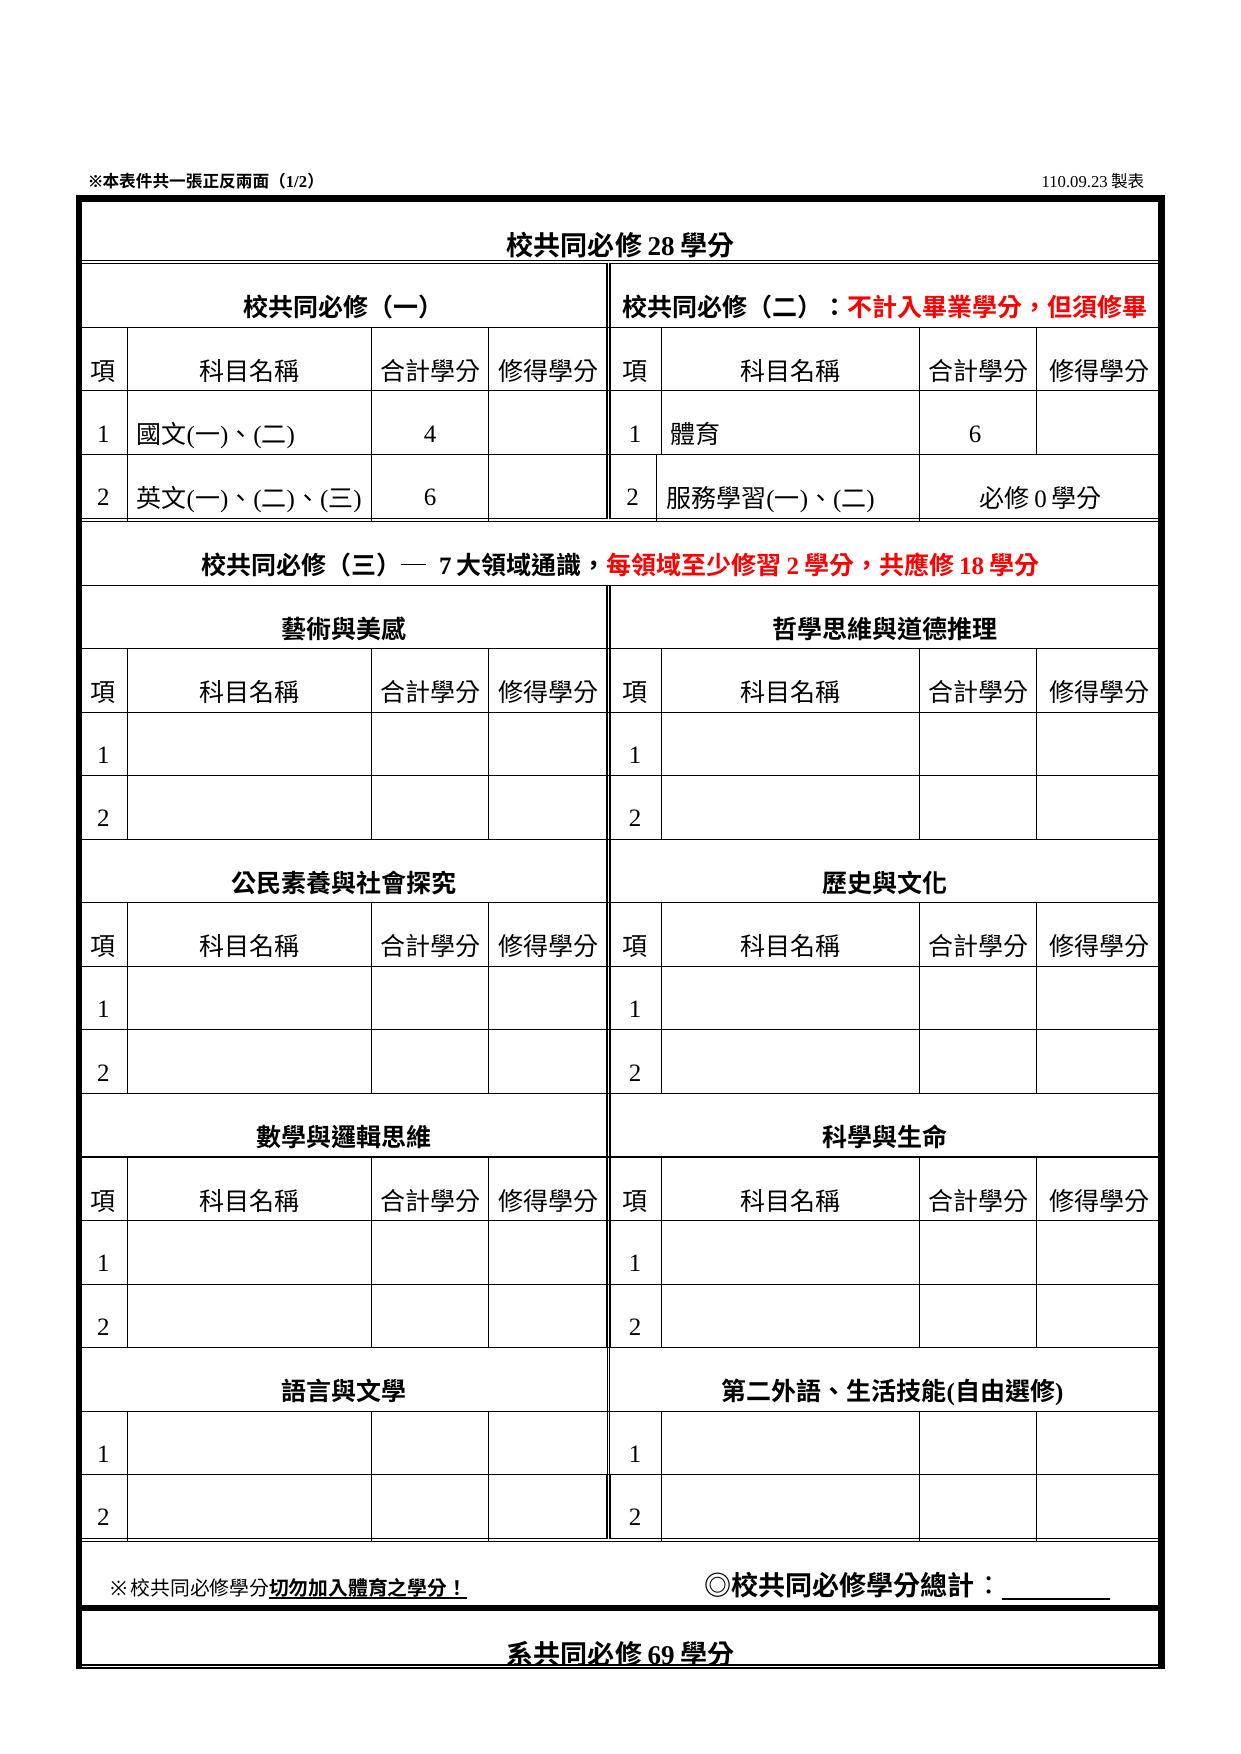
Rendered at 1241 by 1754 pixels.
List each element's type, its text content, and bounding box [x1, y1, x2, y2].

table_cell 公民素養與社會探究 [82, 840, 606, 902]
table_cell [920, 967, 1036, 1029]
table_cell [489, 776, 606, 839]
table_cell [489, 1475, 606, 1538]
table_cell ※校共同必修學分切勿加入體育之學分！ ◎校共同必修學分總計： [82, 1542, 1158, 1605]
table_cell [1037, 1412, 1158, 1474]
table_cell 1 [611, 713, 661, 775]
table_cell 必修0學分 [920, 455, 1158, 517]
table_cell 2 [82, 455, 127, 517]
table_cell 修得學分 [489, 328, 606, 390]
table_cell [489, 1412, 607, 1474]
table_cell 4 [372, 391, 488, 454]
table_cell 項 [611, 649, 661, 712]
table_cell [128, 713, 371, 775]
table_cell [662, 1412, 919, 1474]
table_cell 項 [82, 328, 127, 390]
table_cell [489, 455, 606, 517]
table_cell 修得學分 [1037, 649, 1158, 712]
table_cell [128, 1412, 371, 1474]
table_cell [128, 1475, 371, 1538]
table_cell 科目名稱 [128, 649, 371, 712]
table_cell [128, 1030, 371, 1093]
table_cell [128, 776, 371, 839]
table_cell 1 [611, 967, 661, 1029]
table_cell 第二外語、生活技能(自由選修) [610, 1348, 1158, 1411]
table_cell 合計學分 [372, 649, 488, 712]
table_cell 合計學分 [372, 1158, 488, 1220]
table_cell 英文(一)、(二)、(三) [128, 455, 371, 517]
table_cell [489, 391, 606, 454]
table_cell 項 [82, 903, 127, 966]
table_cell [372, 713, 488, 775]
table_cell 修得學分 [1037, 903, 1158, 966]
table_cell 2 [82, 1030, 127, 1093]
table_cell [489, 713, 606, 775]
table_cell 合計學分 [920, 1158, 1036, 1220]
table_cell [128, 967, 371, 1029]
table_cell [128, 1285, 371, 1347]
table_cell 體育 [662, 391, 919, 454]
table_cell 6 [372, 455, 488, 517]
table_cell 項 [82, 649, 127, 712]
table_cell [1037, 967, 1158, 1029]
table_cell 1 [611, 1221, 661, 1283]
text ※本表件共一張正反兩面（1/2） 110.09.23製表 [89, 133, 1152, 195]
table_cell 2 [611, 1285, 661, 1347]
table_cell [128, 1221, 371, 1283]
table_cell [372, 1412, 488, 1474]
table_cell [489, 1030, 606, 1093]
table_cell 1 [82, 1412, 127, 1474]
table_cell 系共同必修69學分 [82, 1611, 1158, 1664]
table_cell 2 [611, 776, 661, 839]
table_cell 合計學分 [920, 649, 1036, 712]
table_cell [920, 1285, 1036, 1347]
table_cell 合計學分 [920, 328, 1036, 390]
table_cell [372, 1221, 488, 1283]
table_cell 科目名稱 [662, 328, 919, 390]
table_cell 科目名稱 [662, 1158, 919, 1220]
table_cell [662, 1475, 919, 1538]
table_cell [372, 1475, 488, 1538]
table_cell 校共同必修（二）：不計入畢業學分，但須修畢 [611, 264, 1158, 327]
table_cell 1 [82, 391, 127, 454]
table_cell [662, 713, 919, 775]
table_cell [372, 1285, 488, 1347]
table_cell [372, 1030, 488, 1093]
table_cell [662, 1221, 919, 1283]
table_cell 藝術與美感 [82, 586, 606, 648]
table_cell 1 [82, 713, 127, 775]
table_cell [920, 1412, 1036, 1474]
table_cell 合計學分 [920, 903, 1036, 966]
table_cell 校共同必修（一） [82, 264, 606, 327]
table_cell 合計學分 [372, 328, 488, 390]
table_cell 項 [611, 903, 661, 966]
table_cell [920, 1030, 1036, 1093]
table_cell 2 [82, 1475, 127, 1538]
table_header 校共同必修28學分 [82, 202, 1158, 259]
table_cell 項 [611, 1158, 661, 1220]
table_cell 科目名稱 [662, 649, 919, 712]
table_cell 修得學分 [1037, 1158, 1158, 1220]
table_cell 修得學分 [489, 903, 606, 966]
table_cell 科目名稱 [662, 903, 919, 966]
table_cell 1 [82, 967, 127, 1029]
table_cell [1037, 1475, 1158, 1538]
table_cell 1 [82, 1221, 127, 1283]
table_cell 2 [82, 1285, 127, 1347]
table_cell [489, 967, 606, 1029]
table_cell 哲學思維與道德推理 [611, 586, 1158, 648]
table_cell 1 [610, 1412, 661, 1474]
table_cell [1037, 1030, 1158, 1093]
table_cell 科目名稱 [128, 1158, 371, 1220]
table_cell 2 [82, 776, 127, 839]
table_cell [1037, 1221, 1158, 1283]
table_cell 修得學分 [1037, 328, 1158, 390]
table_cell 修得學分 [489, 1158, 606, 1220]
table_cell [1037, 713, 1158, 775]
table_cell 國文(一)、(二) [128, 391, 371, 454]
table_cell 科目名稱 [128, 328, 371, 390]
table_cell [1037, 1285, 1158, 1347]
table_cell [662, 1285, 919, 1347]
table_cell [489, 1221, 606, 1283]
table_cell [662, 776, 919, 839]
table_cell 2 [611, 1475, 661, 1538]
table_cell 合計學分 [372, 903, 488, 966]
table_cell 1 [611, 391, 661, 454]
table_cell [920, 1221, 1036, 1283]
table_cell 科學與生命 [611, 1094, 1158, 1156]
table_cell 語言與文學 [82, 1348, 607, 1411]
table_cell [372, 967, 488, 1029]
table_cell 6 [920, 391, 1036, 454]
table_cell 項 [82, 1158, 127, 1220]
table_cell 2 [611, 455, 656, 517]
table_cell 校共同必修（三）─ 7大領域通識，每領域至少修習2學分，共應修18學分 [82, 522, 1158, 584]
table_cell [489, 1285, 606, 1347]
table_cell [1037, 391, 1158, 454]
table_cell [920, 1475, 1036, 1538]
table_cell [662, 1030, 919, 1093]
table_cell [920, 776, 1036, 839]
table_cell [1037, 776, 1158, 839]
table_cell 歷史與文化 [611, 840, 1158, 902]
table_cell 服務學習(一)、(二) [657, 455, 919, 517]
table_cell [662, 967, 919, 1029]
table_cell [920, 713, 1036, 775]
table_cell 2 [611, 1030, 661, 1093]
table_cell 修得學分 [489, 649, 606, 712]
table_cell 科目名稱 [128, 903, 371, 966]
table_cell [372, 776, 488, 839]
table_cell 項 [611, 328, 661, 390]
table_cell 數學與邏輯思維 [82, 1094, 606, 1156]
